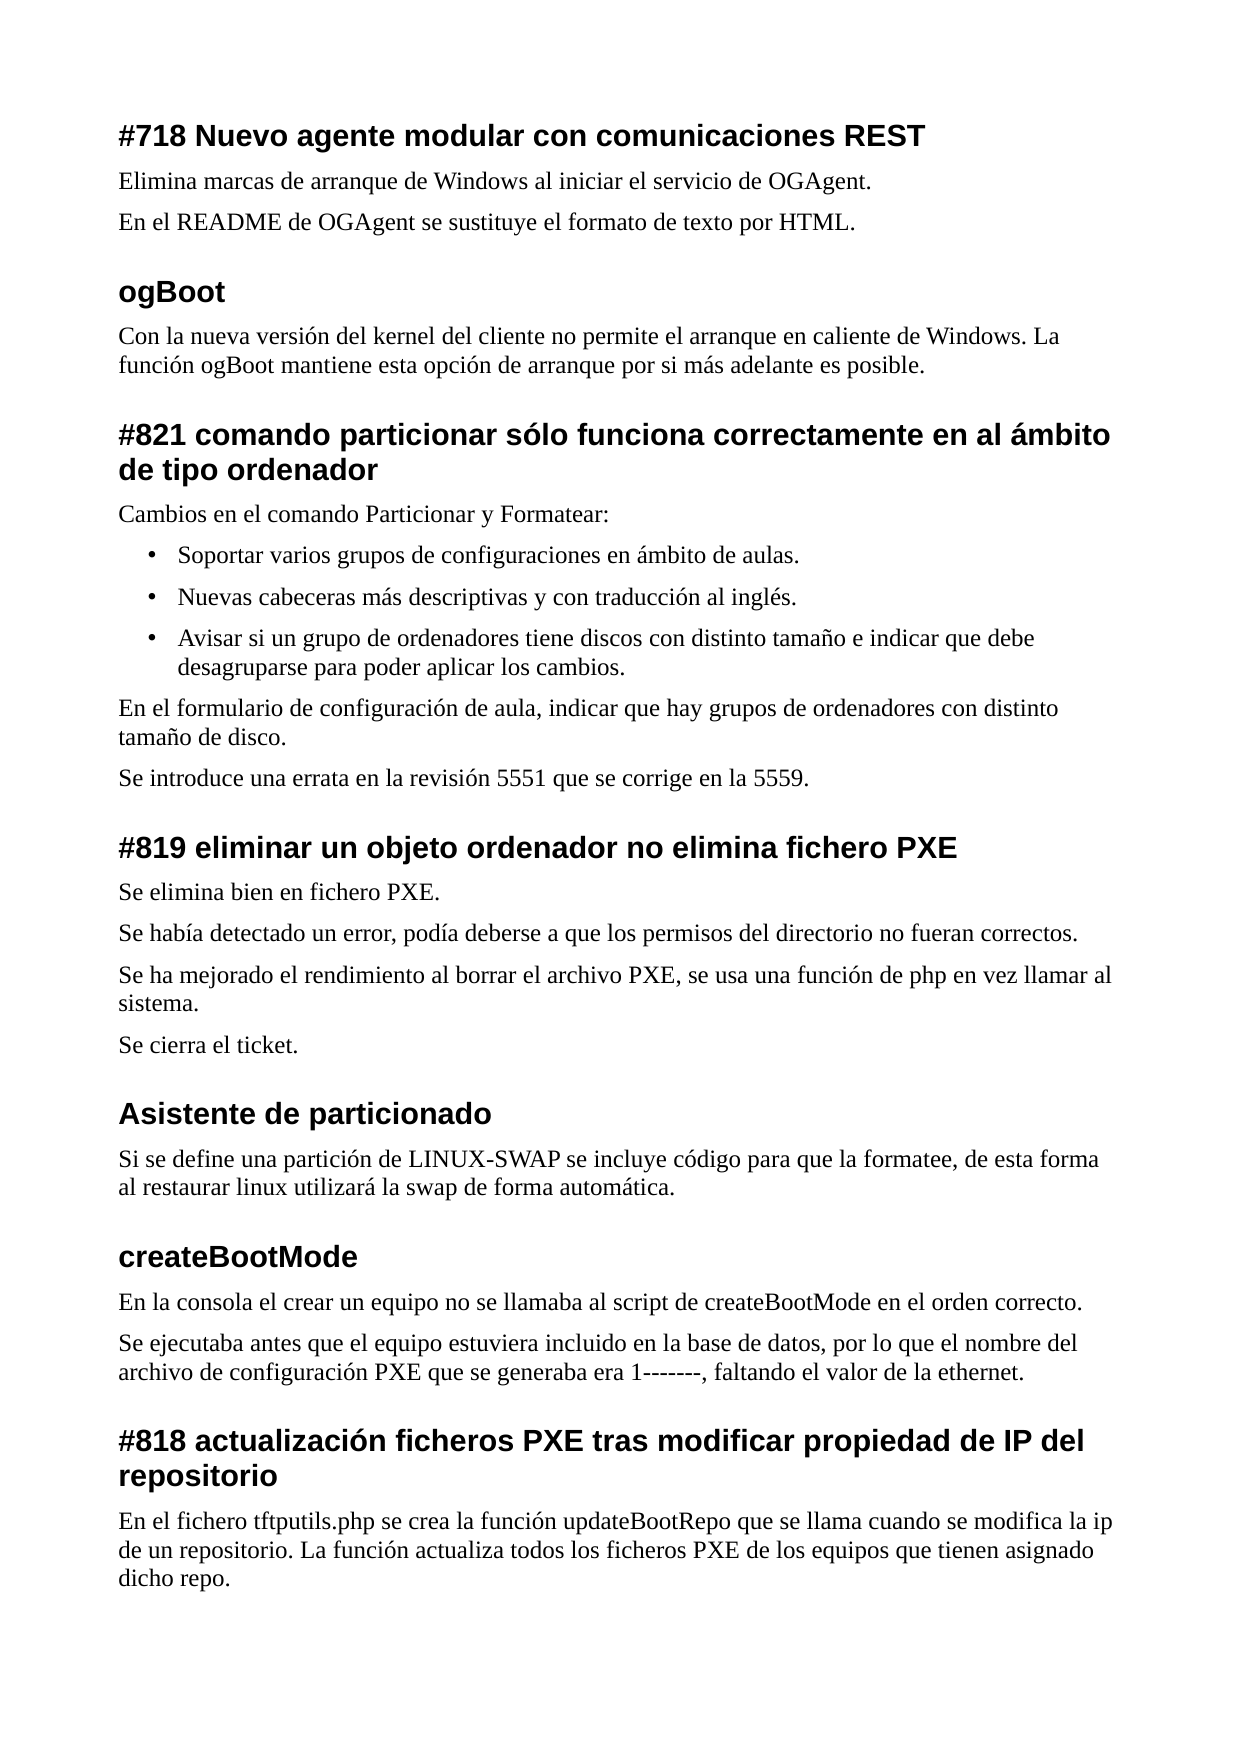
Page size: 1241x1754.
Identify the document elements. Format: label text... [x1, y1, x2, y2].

subtitle Asistente de particionado [118, 1096, 1122, 1131]
list Nuevas cabeceras más descriptivas y con traducción al inglés. [148, 582, 1122, 611]
text En la consola el crear un equipo no se llamaba al script de createBootMode en el orden correcto. [118, 1287, 1122, 1315]
text Se había detectado un error, podía deberse a que los permisos del directorio no fueran correctos. [118, 918, 1122, 947]
subtitle #819 eliminar un objeto ordenador no elimina fichero PXE [118, 829, 1122, 865]
text Si se define una partición de LINUX-SWAP se incluye código para que la formatee, de esta forma al restaurar linux utilizará la swap de forma automática. [118, 1144, 1122, 1201]
text Con la nueva versión del kernel del cliente no permite el arranque en caliente de Windows. La función ogBoot mantiene esta opción de arranque por si más adelante es posible. [118, 321, 1122, 379]
subtitle ogBoot [118, 273, 1122, 309]
text En el formulario de configuración de aula, indicar que hay grupos de ordenadores con distinto tamaño de disco. [118, 693, 1122, 751]
subtitle createBootMode [118, 1239, 1122, 1274]
text Se cierra el ticket. [118, 1030, 1122, 1058]
list Soportar varios grupos de configuraciones en ámbito de aulas. [148, 541, 1122, 569]
text Se introduce una errata en la revisión 5551 que se corrige en la 5559. [118, 763, 1122, 792]
subtitle #818 actualización ficheros PXE tras modificar propiedad de IP del repositorio [118, 1423, 1122, 1493]
text Cambios en el comando Particionar y Formatear: [118, 499, 1122, 528]
text Se ejecutaba antes que el equipo estuviera incluido en la base de datos, por lo que el nombre del archivo de configuración PXE que se generaba era 1-------, faltando el valor de la ethernet. [118, 1328, 1122, 1385]
text En el fichero tftputils.php se crea la función updateBootRepo que se llama cuando se modifica la ip de un repositorio. La función actualiza todos los ficheros PXE de los equipos que tienen asignado dicho repo. [118, 1506, 1122, 1592]
text En el README de OGAgent se sustituye el formato de texto por HTML. [118, 207, 1122, 236]
subtitle #718 Nuevo agente modular con comunicaciones REST [118, 118, 1122, 153]
list Avisar si un grupo de ordenadores tiene discos con distinto tamaño e indicar que debe desagruparse para poder aplicar los cambios. [148, 623, 1122, 681]
text Se ha mejorado el rendimiento al borrar el archivo PXE, se usa una función de php en vez llamar al sistema. [118, 960, 1122, 1017]
text Elimina marcas de arranque de Windows al iniciar el servicio de OGAgent. [118, 166, 1122, 195]
subtitle #821 comando particionar sólo funciona correctamente en al ámbito de tipo ordenador [118, 416, 1122, 487]
text Se elimina bien en fichero PXE. [118, 877, 1122, 906]
